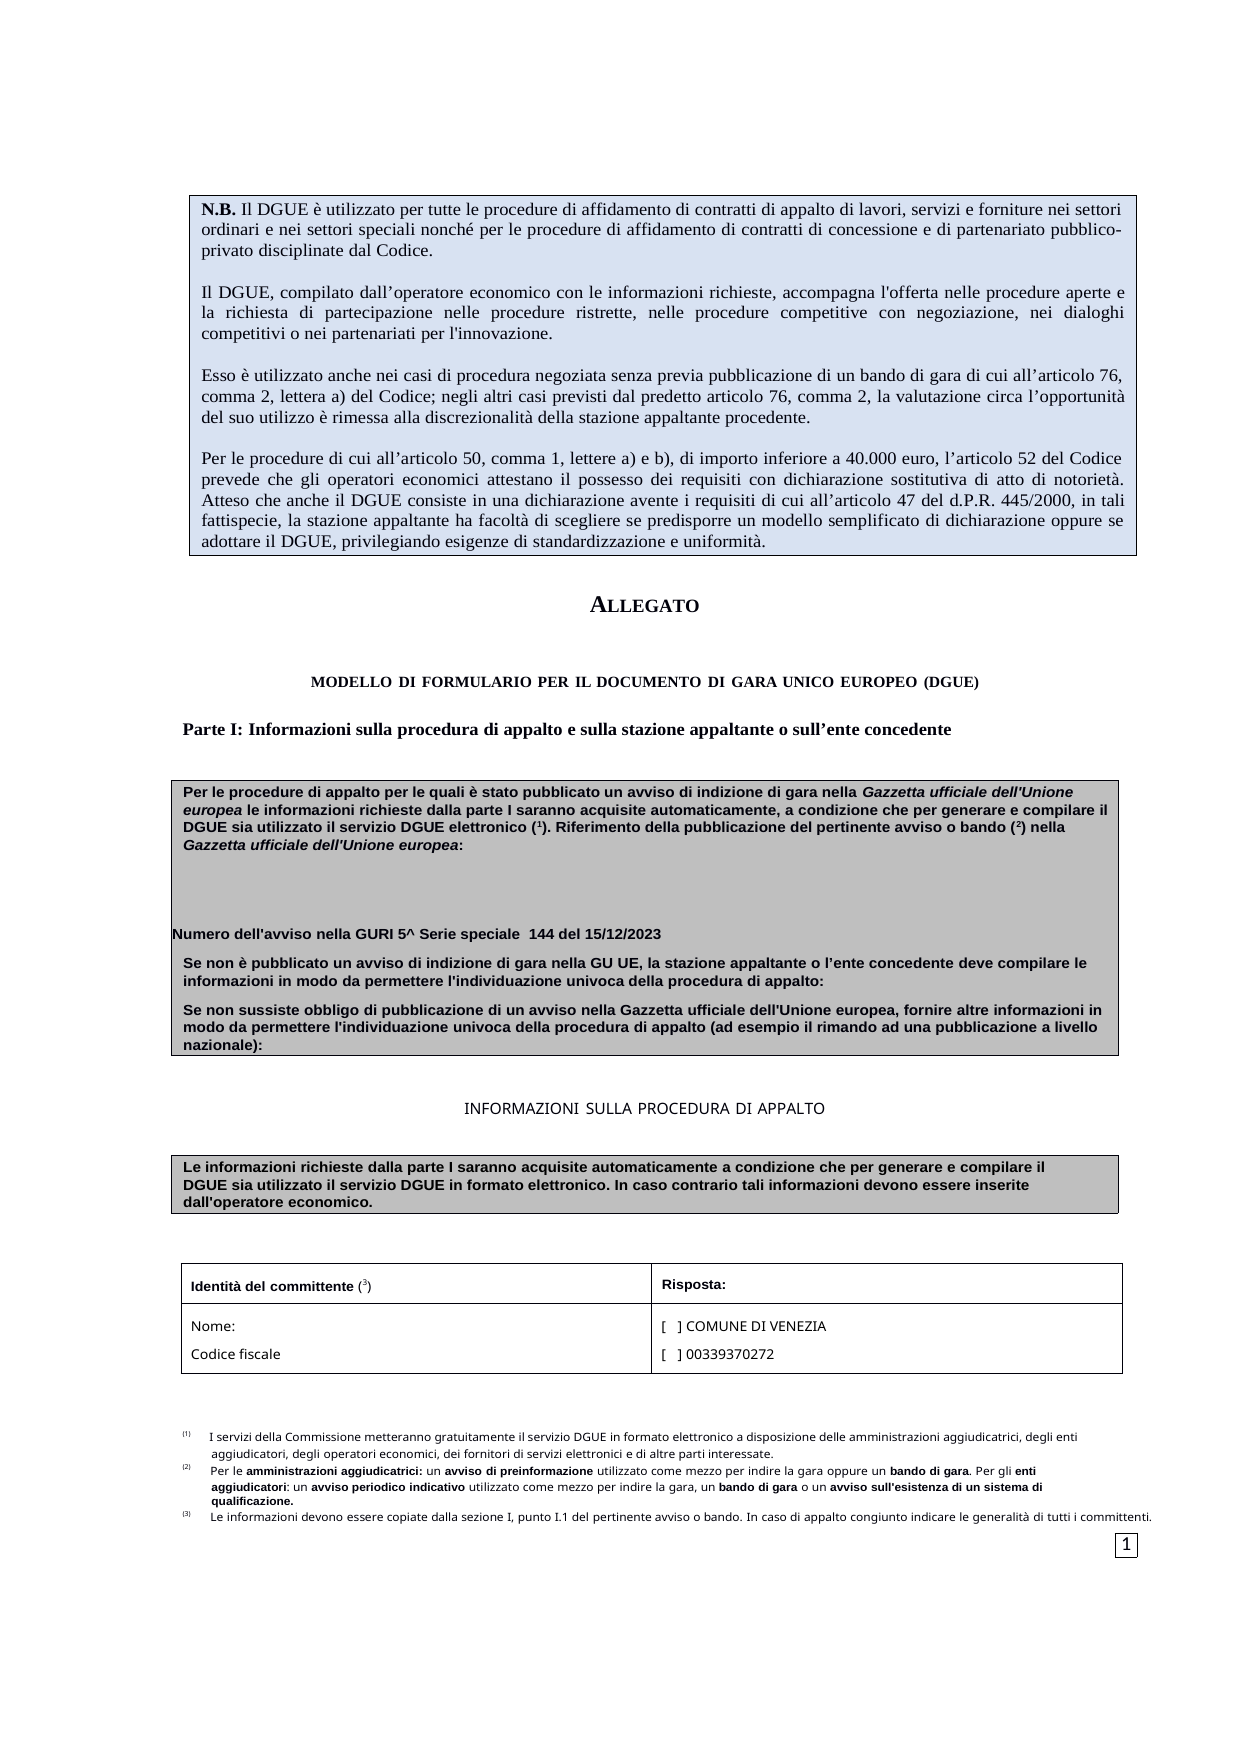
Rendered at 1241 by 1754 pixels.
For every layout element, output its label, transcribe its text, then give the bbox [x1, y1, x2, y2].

text Per le procedure di cui all’articolo 50, comma 1, lettere a) e b), di importo inferiore a 40.000 euro, l’articolo 52 del Codice prevede che gli operatori economici attestano il possesso dei requisiti con dichiarazione sostitutiva di atto di notorietà. Atteso che anche il DGUE consiste in una dichiarazione avente i requisiti di cui all’articolo 47 del d.P.R. 445/2000, in tali fattispecie, la stazione appaltante ha facoltà di scegliere se predisporre un modello semplificato di dichiarazione oppure se adottare il DGUE, privilegiando esigenze di standardizzazione e uniformità. [201, 448, 1125, 551]
text Le informazioni richieste dalla parte I saranno acquisite automaticamente a condizione che per generare e compilare il DGUE sia utilizzato il servizio DGUE in formato elettronico. In caso contrario tali informazioni devono essere inserite dall'operatore economico. [183, 1159, 1088, 1211]
text Esso è utilizzato anche nei casi di procedura negoziata senza previa pubblicazione di un bando di gara di cui all’articolo 76, comma 2, lettera a) del Codice; negli altri casi previsti dal predetto articolo 76, comma 2, la valutazione circa l’opportunità del suo utilizzo è rimessa alla discrezionalità della stazione appaltante procedente. [201, 365, 1125, 427]
table_cell ] COMUNE DI VENEZIA [671, 1304, 1122, 1338]
table_cell [ [652, 1304, 671, 1338]
text (1) I servizi della Commissione metteranno gratuitamente il servizio DGUE in formato elettronico a disposizione delle amministrazioni aggiudicatrici, degli enti aggiudicatori, degli operatori economici, dei fornitori di servizi elettronici e di altre parti interessate. [182, 1429, 1107, 1462]
text Il DGUE, compilato dall’operatore economico con le informazioni richieste, accompagna l'offerta nelle procedure aperte e la richiesta di partecipazione nelle procedure ristrette, nelle procedure competitive con negoziazione, nei dialoghi competitivi o nei partenariati per l'innovazione. [201, 282, 1125, 343]
table_cell Codice fiscale [182, 1338, 651, 1372]
text Numero dell'avviso nella GURI 5^ Serie speciale 144 del 15/12/2023 [172, 925, 1117, 942]
table_cell Nome: [182, 1304, 651, 1338]
table_cell ] 00339370272 [671, 1338, 1122, 1372]
subtitle INFORMAZIONI SULLA PROCEDURA DI APPALTO [207, 1097, 1082, 1119]
text Se non sussiste obbligo di pubblicazione di un avviso nella Gazzetta ufficiale dell'Unione europea, fornire altre informazioni in modo da permettere l'individuazione univoca della procedura di appalto (ad esempio il rimando ad una pubblicazione a livello nazionale): [183, 1002, 1117, 1053]
text MODELLO DI FORMULARIO PER IL DOCUMENTO DI GARA UNICO EUROPEO (DGUE) [207, 673, 1083, 691]
subtitle ALLEGATO [207, 590, 1082, 618]
subtitle Parte I: Informazioni sulla procedura di appalto e sulla stazione appaltante o sull’ente concedente [182, 719, 1196, 739]
text N.B. Il DGUE è utilizzato per tutte le procedure di affidamento di contratti di appalto di lavori, servizi e forniture nei settori ordinari e nei settori speciali nonché per le procedure di affidamento di contratti di concessione e di partenariato pubblico- privato disciplinate dal Codice. [201, 198, 1125, 260]
text Se non è pubblicato un avviso di indizione di gara nella GU UE, la stazione appaltante o l’ente concedente deve compilare le informazioni in modo da permettere l'individuazione univoca della procedura di appalto: [183, 955, 1117, 989]
table_header Identità del committente (3) [182, 1264, 651, 1303]
text (3) Le informazioni devono essere copiate dalla sezione I, punto I.1 del pertinente avviso o bando. In caso di appalto congiunto indicare le generalità di tutti i committenti. [182, 1509, 1196, 1524]
text Per le procedure di appalto per le quali è stato pubblicato un avviso di indizione di gara nella Gazzetta ufficiale dell'Unione europea le informazioni richieste dalla parte I saranno acquisite automaticamente, a condizione che per generare e compilare il DGUE sia utilizzato il servizio DGUE elettronico (1). Riferimento della pubblicazione del pertinente avviso o bando (2) nella Gazzetta ufficiale dell'Unione europea: [183, 784, 1117, 853]
text (2) Per le amministrazioni aggiudicatrici: un avviso di preinformazione utilizzato come mezzo per indire la gara oppure un bando di gara. Per gli enti aggiudicatori: un avviso periodico indicativo utilizzato come mezzo per indire la gara, un bando di gara o un avviso sull'esistenza di un sistema di qualificazione. [182, 1463, 1107, 1508]
table_cell [ [652, 1338, 671, 1372]
table_header Risposta: [652, 1264, 1122, 1303]
